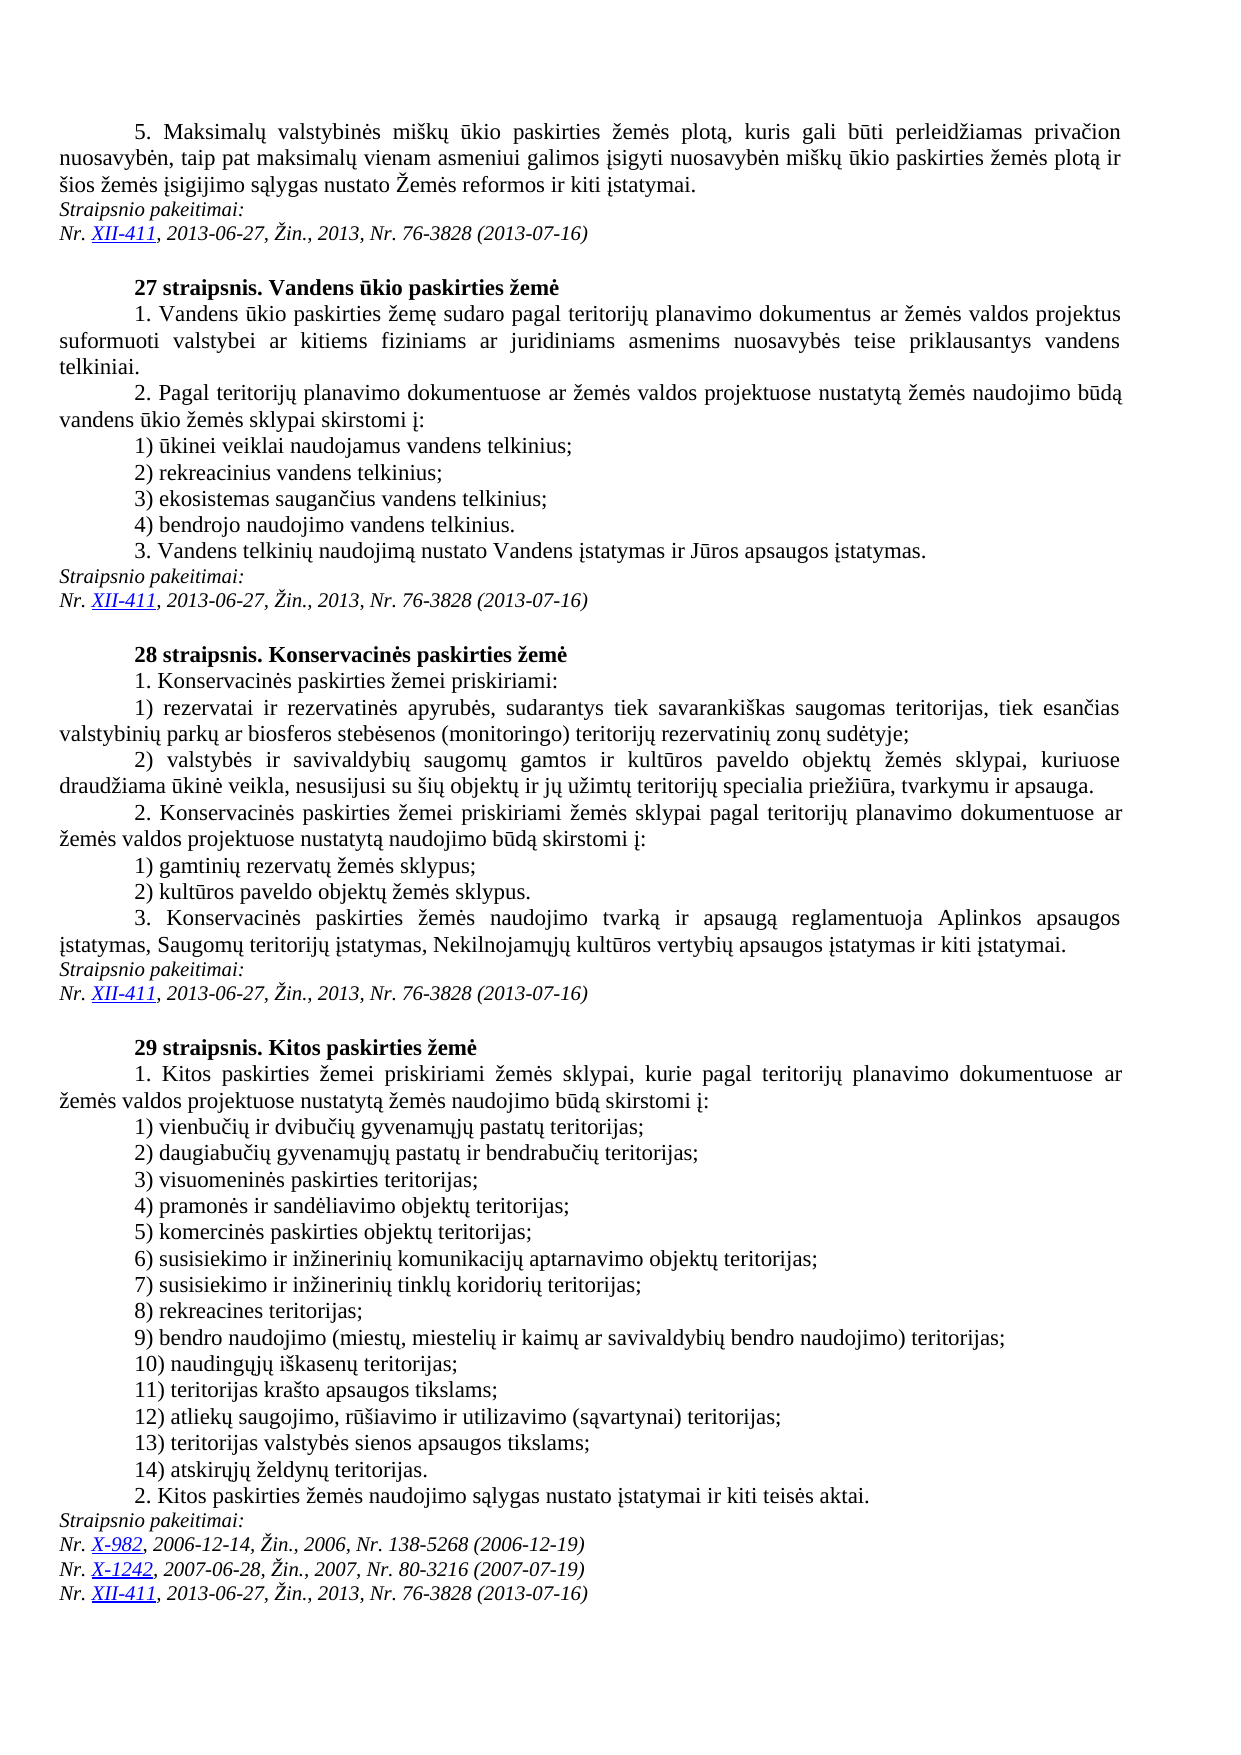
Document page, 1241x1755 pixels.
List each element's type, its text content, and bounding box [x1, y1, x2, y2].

text 4) bendrojo naudojimo vandens telkinius. [59, 511, 1122, 538]
text 3) visuomeninės paskirties teritorijas; [59, 1166, 1122, 1192]
text 3. Vandens telkinių naudojimą nustato Vandens įstatymas ir Jūros apsaugos įstatymas. [59, 538, 1122, 564]
text 1) ūkinei veiklai naudojamus vandens telkinius; [59, 432, 1122, 458]
text 7) susisiekimo ir inžinerinių tinklų koridorių teritorijas; [59, 1271, 1122, 1297]
text 11) teritorijas krašto apsaugos tikslams; [59, 1377, 1122, 1403]
text 2) daugiabučių gyvenamųjų pastatų ir bendrabučių teritorijas; [59, 1139, 1122, 1166]
text 1) vienbučių ir dvibučių gyvenamųjų pastatų teritorijas; [59, 1113, 1122, 1139]
text 9) bendro naudojimo (miestų, miestelių ir kaimų ar savivaldybių bendro naudojimo) teritorijas; [59, 1324, 1122, 1350]
text 4) pramonės ir sandėliavimo objektų teritorijas; [59, 1192, 1122, 1218]
text 2. Pagal teritorijų planavimo dokumentuose ar žemės valdos projektuose nustatytą žemės naudojimo būdą vandens ūkio žemės sklypai skirstomi į: [59, 379, 1122, 432]
text Nr. X-982, 2006-12-14, Žin., 2006, Nr. 138-5268 (2006-12-19) [59, 1532, 1122, 1556]
text 5) komercinės paskirties objektų teritorijas; [59, 1218, 1122, 1245]
text 29 straipsnis. Kitos paskirties žemė [59, 1034, 1121, 1060]
text 2. Kitos paskirties žemės naudojimo sąlygas nustato įstatymai ir kiti teisės aktai. [59, 1482, 1122, 1508]
text 5. Maksimalų valstybinės miškų ūkio paskirties žemės plotą, kuris gali būti perleidžiamas privačion nuosavybėn, taip pat maksimalų vienam asmeniui galimos įsigyti nuosavybėn miškų ūkio paskirties žemės plotą ir šios žemės įsigijimo sąlygas nustato Žemės reformos ir kiti įstatymai. [59, 118, 1122, 197]
text 27 straipsnis. Vandens ūkio paskirties žemė [59, 274, 1121, 300]
text Nr. X-1242, 2007-06-28, Žin., 2007, Nr. 80-3216 (2007-07-19) [59, 1556, 1122, 1581]
text Nr. XII-411, 2013-06-27, Žin., 2013, Nr. 76-3828 (2013-07-16) [59, 221, 1122, 245]
text 6) susisiekimo ir inžinerinių komunikacijų aptarnavimo objektų teritorijas; [59, 1245, 1122, 1271]
text 14) atskirųjų želdynų teritorijas. [59, 1456, 1122, 1482]
text 13) teritorijas valstybės sienos apsaugos tikslams; [59, 1429, 1122, 1456]
text 1) rezervatai ir rezervatinės apyrubės, sudarantys tiek savarankiškas saugomas teritorijas, tiek esančias valstybinių parkų ar biosferos stebėsenos (monitoringo) teritorijų rezervatinių zonų sudėtyje; [59, 693, 1121, 746]
text 10) naudingųjų iškasenų teritorijas; [59, 1350, 1122, 1377]
text 12) atliekų saugojimo, rūšiavimo ir utilizavimo (sąvartynai) teritorijas; [59, 1403, 1122, 1429]
text 3. Konservacinės paskirties žemės naudojimo tvarką ir apsaugą reglamentuoja Aplinkos apsaugos įstatymas, Saugomų teritorijų įstatymas, Nekilnojamųjų kultūros vertybių apsaugos įstatymas ir kiti įstatymai. [59, 904, 1122, 957]
text 2) valstybės ir savivaldybių saugomų gamtos ir kultūros paveldo objektų žemės sklypai, kuriuose draudžiama ūkinė veikla, nesusijusi su šių objektų ir jų užimtų teritorijų specialia priežiūra, tvarkymu ir apsauga. [59, 746, 1121, 799]
text 3) ekosistemas saugančius vandens telkinius; [59, 485, 1122, 511]
text 1. Kitos paskirties žemei priskiriami žemės sklypai, kurie pagal teritorijų planavimo dokumentuose ar žemės valdos projektuose nustatytą žemės naudojimo būdą skirstomi į: [59, 1060, 1122, 1113]
text 28 straipsnis. Konservacinės paskirties žemė [59, 641, 1121, 667]
text Nr. XII-411, 2013-06-27, Žin., 2013, Nr. 76-3828 (2013-07-16) [59, 588, 1122, 612]
text 1. Vandens ūkio paskirties žemę sudaro pagal teritorijų planavimo dokumentus ar žemės valdos projektus suformuoti valstybei ar kitiems fiziniams ar juridiniams asmenims nuosavybės teise priklausantys vandens telkiniai. [59, 300, 1121, 379]
text 2) rekreacinius vandens telkinius; [59, 458, 1122, 485]
text Straipsnio pakeitimai: [59, 564, 1122, 588]
text 1) gamtinių rezervatų žemės sklypus; [59, 852, 1122, 878]
text 2) kultūros paveldo objektų žemės sklypus. [59, 878, 1122, 904]
text 2. Konservacinės paskirties žemei priskiriami žemės sklypai pagal teritorijų planavimo dokumentuose ar žemės valdos projektuose nustatytą naudojimo būdą skirstomi į: [59, 799, 1122, 852]
text 1. Konservacinės paskirties žemei priskiriami: [59, 667, 1121, 693]
text Straipsnio pakeitimai: [59, 1508, 1122, 1532]
text Straipsnio pakeitimai: [59, 197, 1122, 221]
text Nr. XII-411, 2013-06-27, Žin., 2013, Nr. 76-3828 (2013-07-16) [59, 1581, 1122, 1604]
text Nr. XII-411, 2013-06-27, Žin., 2013, Nr. 76-3828 (2013-07-16) [59, 981, 1122, 1005]
text Straipsnio pakeitimai: [59, 957, 1122, 981]
text 8) rekreacines teritorijas; [59, 1297, 1122, 1324]
